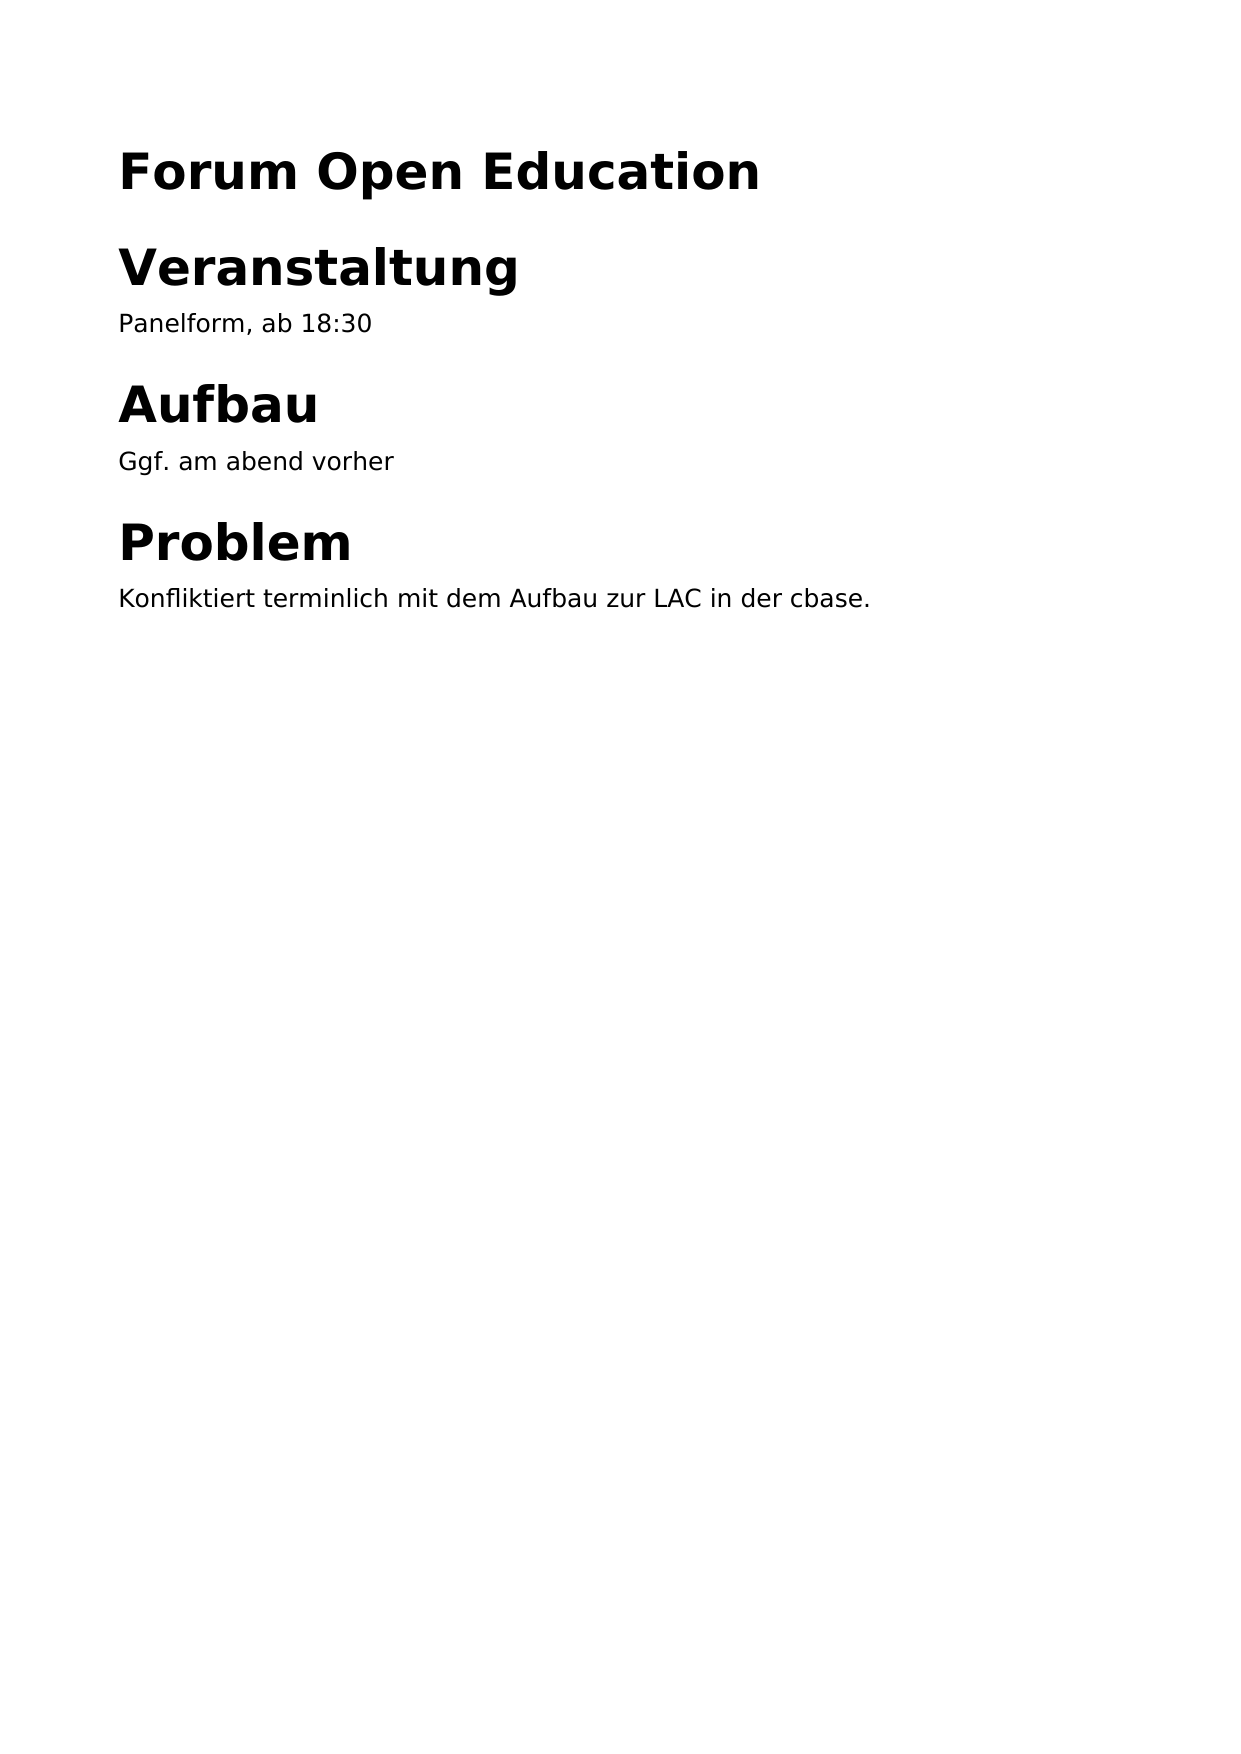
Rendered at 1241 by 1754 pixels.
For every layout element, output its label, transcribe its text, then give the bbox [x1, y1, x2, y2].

subtitle Forum Open Education [118, 143, 1122, 201]
subtitle Veranstaltung [118, 239, 1122, 297]
text Konfliktiert terminlich mit dem Aufbau zur LAC in der cbase. [118, 584, 1122, 613]
text Ggf. am abend vorher [118, 447, 1122, 476]
subtitle Aufbau [118, 376, 1122, 434]
subtitle Problem [118, 514, 1122, 572]
text Panelform, ab 18:30 [118, 309, 1122, 339]
